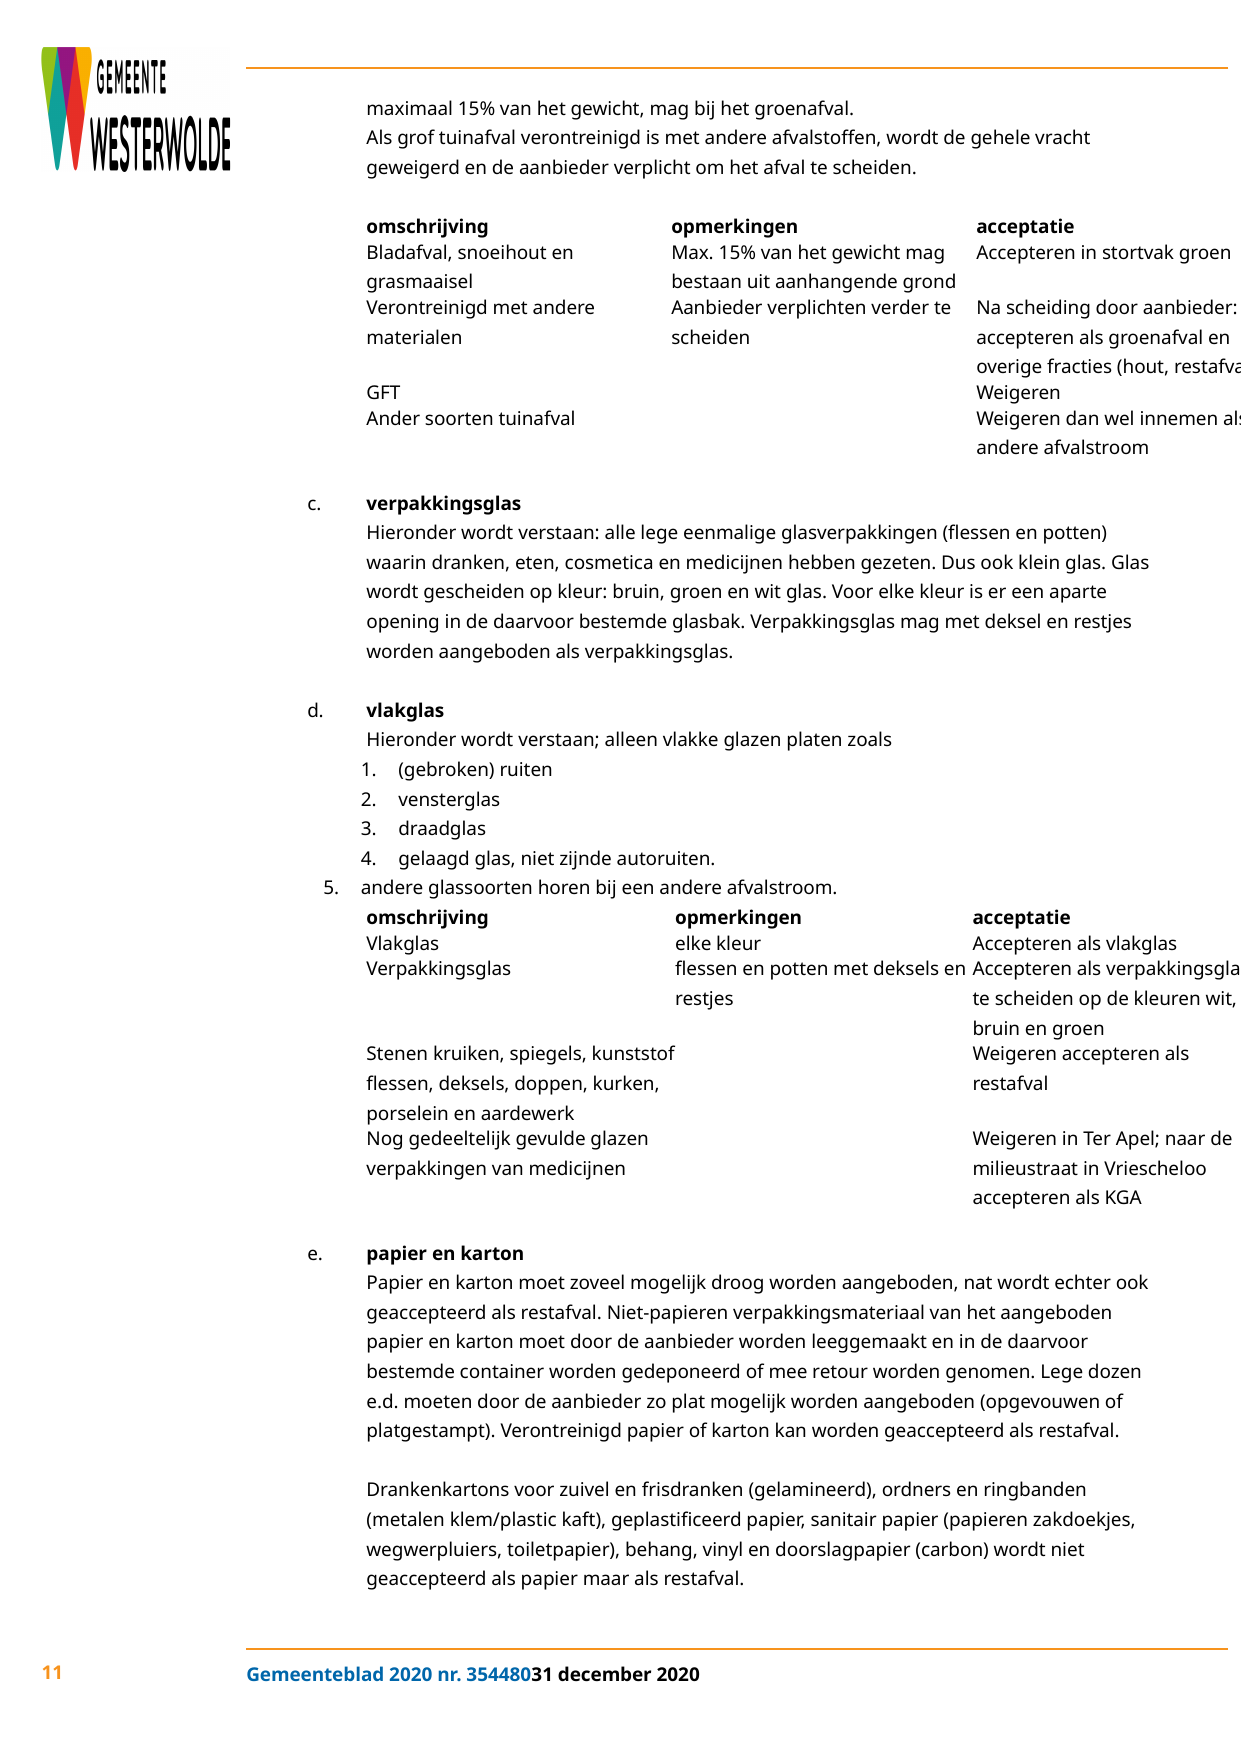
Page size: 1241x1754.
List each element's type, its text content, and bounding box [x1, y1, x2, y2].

table_cell [675, 1041, 972, 1125]
list vensterglas [361, 786, 1152, 811]
table_cell Weigeren in Ter Apel; naar de milieustraat in Vriescheloo accepteren als KGA [972, 1125, 1240, 1210]
list papier en karton [307, 1240, 1152, 1266]
table_cell Verpakkingsglas [366, 956, 675, 1041]
list verpakkingsglas [307, 490, 1152, 516]
list maximaal 15% van het gewicht, mag bij het groenafval. [307, 95, 1152, 121]
list Drankenkartons voor zuivel en frisdranken (gelamineerd), ordners en ringbanden (metalen klem/plastic kaft), geplastificeerd papier, sanitair papier (papieren zakdoekjes, wegwerpluiers, toiletpapier), behang, vinyl en doorslagpapier (carbon) wordt niet geaccepteerd als papier maar als restafval. [307, 1477, 1152, 1591]
table_header acceptatie [972, 904, 1240, 930]
table_cell Verontreinigd met andere materialen [366, 294, 671, 379]
list vlakglas [307, 697, 1152, 723]
list Hieronder wordt verstaan; alleen vlakke glazen platen zoals [307, 727, 1152, 752]
table_cell GFT [366, 379, 671, 405]
table_cell Ander soorten tuinafval [366, 405, 671, 460]
list gelaagd glas, niet zijnde autoruiten. [361, 845, 1152, 871]
table_header omschrijving [366, 213, 671, 239]
table_cell [675, 1125, 972, 1210]
table_cell Max. 15% van het gewicht mag bestaan uit aanhangende grond [671, 239, 976, 294]
picture [41, 47, 231, 172]
table_cell Accepteren als verpakkingsglas, te scheiden op de kleuren wit, bruin en groen [972, 956, 1240, 1041]
table_cell Accepteren als vlakglas [972, 930, 1240, 956]
list andere glassoorten horen bij een andere afvalstroom. [323, 874, 1152, 900]
table_cell Bladafval, snoeihout en grasmaaisel [366, 239, 671, 294]
table_cell Vlakglas [366, 930, 675, 956]
table_cell Na scheiding door aanbieder: accepteren als groenafval en overige fracties (hout, restafval) [976, 294, 1240, 379]
table_cell Stenen kruiken, spiegels, kunststof flessen, deksels, doppen, kurken, porselein en aardewerk [366, 1041, 675, 1125]
table_cell Weigeren dan wel innemen als andere afvalstroom [976, 405, 1240, 460]
table_cell Weigeren [976, 379, 1240, 405]
table_cell Nog gedeeltelijk gevulde glazen verpakkingen van medicijnen [366, 1125, 675, 1210]
list draadglas [361, 815, 1152, 841]
table_cell elke kleur [675, 930, 972, 956]
table_header acceptatie [976, 213, 1240, 239]
table_cell [671, 405, 976, 460]
table_cell flessen en potten met deksels en restjes [675, 956, 972, 1041]
table_header opmerkingen [675, 904, 972, 930]
list Hieronder wordt verstaan: alle lege eenmalige glasverpakkingen (flessen en potten) waarin dranken, eten, cosmetica en medicijnen hebben gezeten. Dus ook klein glas. Glas wordt gescheiden op kleur: bruin, groen en wit glas. Voor elke kleur is er een aparte opening in de daarvoor bestemde glasbak. Verpakkingsglas mag met deksel en restjes worden aangeboden als verpakkingsglas. [307, 519, 1152, 663]
table_cell Aanbieder verplichten verder te scheiden [671, 294, 976, 379]
table_header omschrijving [366, 904, 675, 930]
list Papier en karton moet zoveel mogelijk droog worden aangeboden, nat wordt echter ook geaccepteerd als restafval. Niet-papieren verpakkingsmateriaal van het aangeboden papier en karton moet door de aanbieder worden leeggemaakt en in de daarvoor bestemde container worden gedeponeerd of mee retour worden genomen. Lege dozen e.d. moeten door de aanbieder zo plat mogelijk worden aangeboden (opgevouwen of platgestampt). Verontreinigd papier of karton kan worden geaccepteerd als restafval. [307, 1269, 1152, 1443]
table_header opmerkingen [671, 213, 976, 239]
table_cell [671, 379, 976, 405]
list (gebroken) ruiten [361, 756, 1152, 782]
list Als grof tuinafval verontreinigd is met andere afvalstoffen, wordt de gehele vracht geweigerd en de aanbieder verplicht om het afval te scheiden. [307, 124, 1152, 180]
table_cell Accepteren in stortvak groen [976, 239, 1240, 294]
table_cell Weigeren accepteren als restafval [972, 1041, 1240, 1125]
